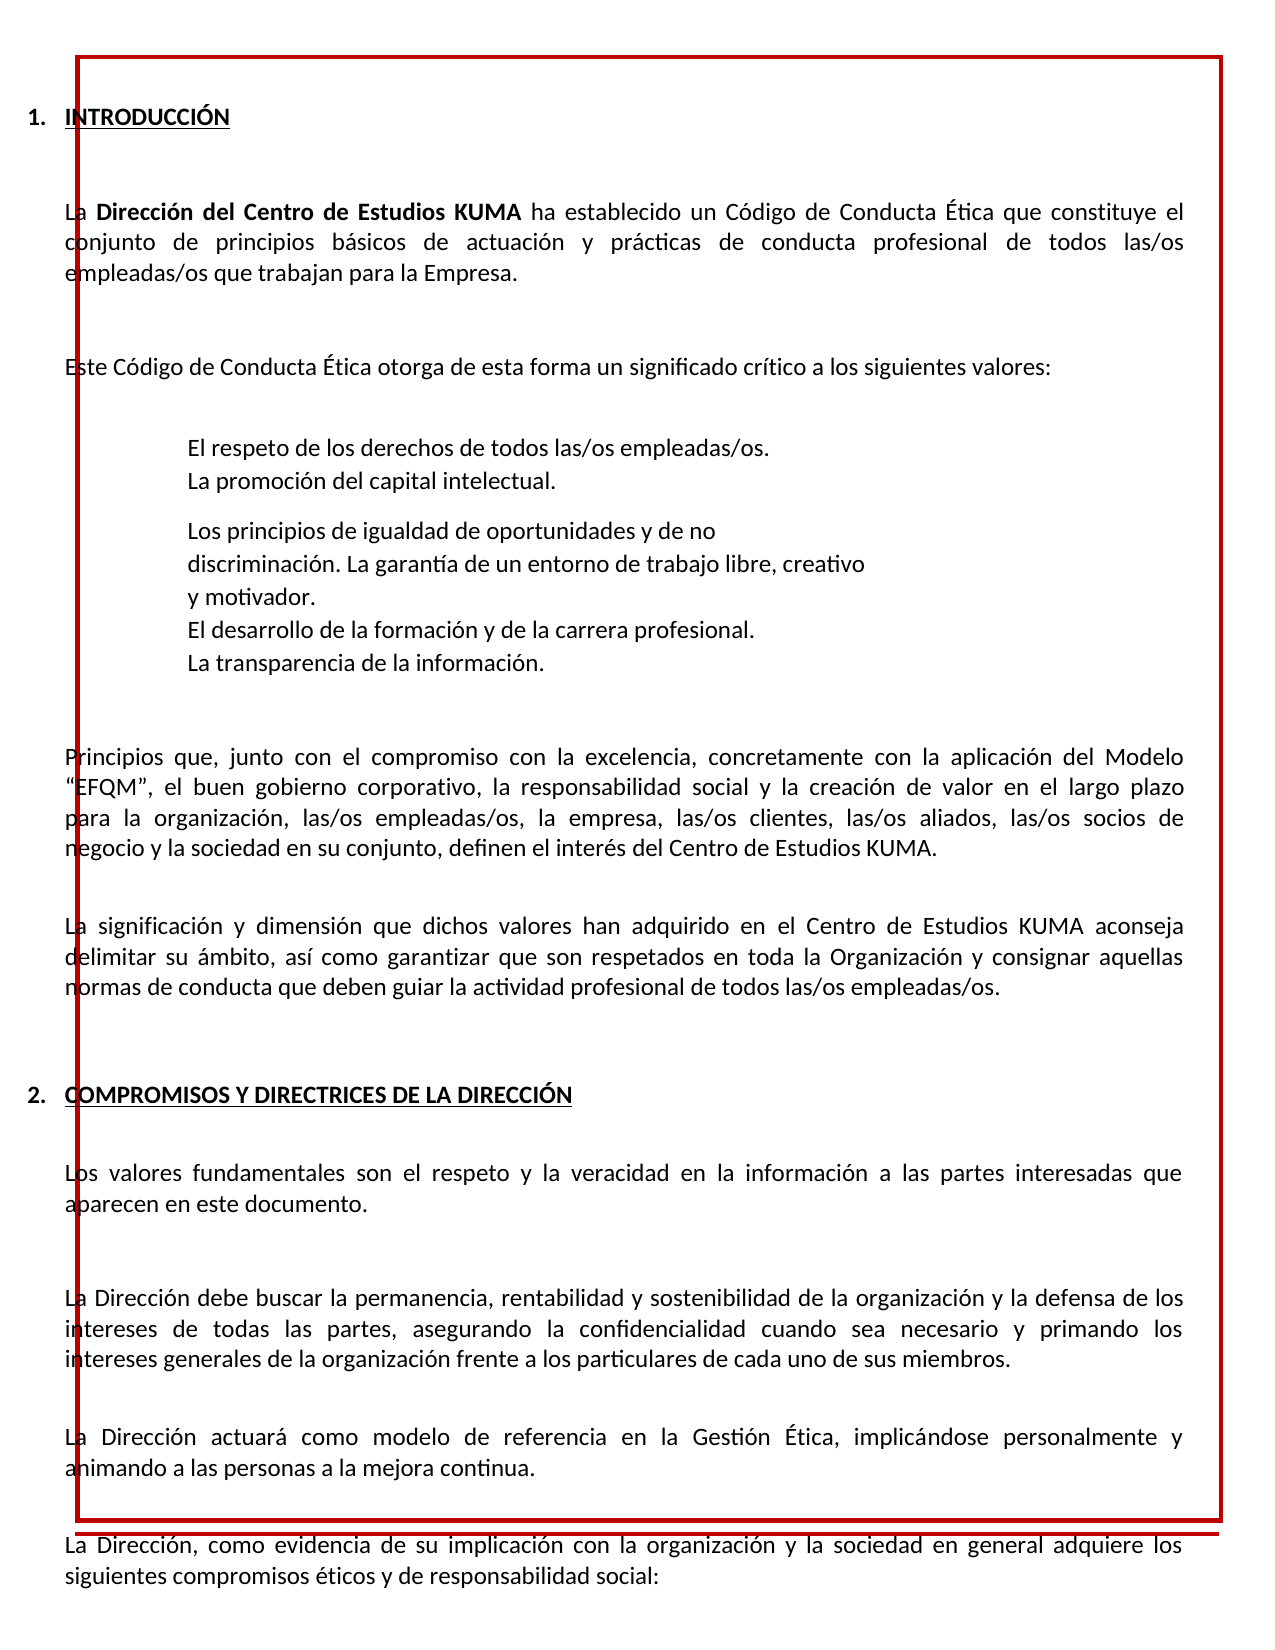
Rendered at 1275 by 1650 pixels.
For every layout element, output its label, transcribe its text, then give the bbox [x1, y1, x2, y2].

text La Dirección, como evidencia de su implicación con la organización y la sociedad en general adquiere los siguientes compromisos éticos y de responsabilidad social: [64, 1529, 1183, 1590]
list COMPROMISOS Y DIRECTRICES DE LA DIRECCIÓN [27, 1080, 75, 1110]
list INTRODUCCIÓN [27, 101, 75, 132]
